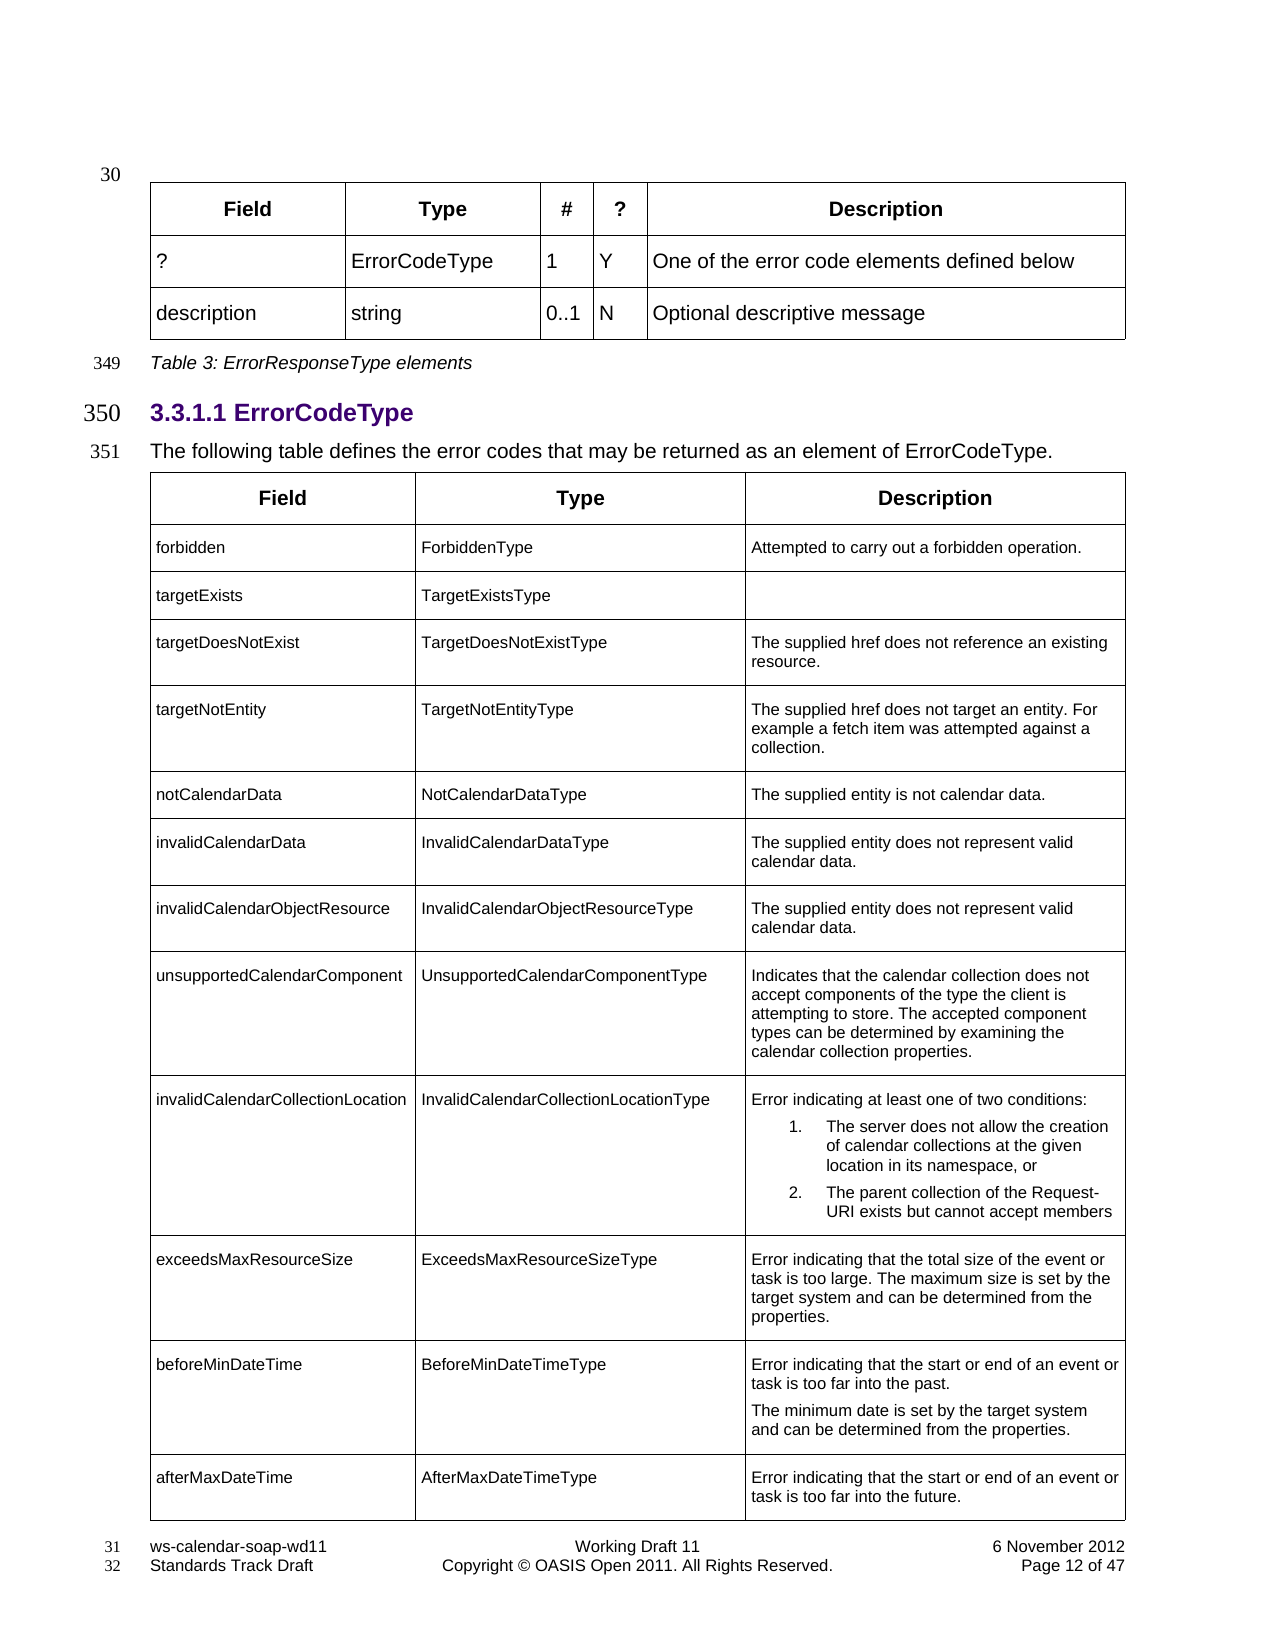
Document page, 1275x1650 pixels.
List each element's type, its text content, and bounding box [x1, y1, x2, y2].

table_cell UnsupportedCalendarComponentType [416, 952, 745, 1075]
table_cell Error indicating at least one of two conditions: The server does not allow the creation of calendar collections at the given location in its namespace, or The parent collection of the Request-URI exists but cannot accept members [746, 1076, 1125, 1235]
subtitle ErrorCodeType [150, 398, 1125, 427]
table_cell string [346, 288, 540, 339]
table_cell targetExists [151, 572, 415, 618]
table_cell ExceedsMaxResourceSizeType [416, 1236, 745, 1340]
table_header Type [416, 473, 745, 524]
table_cell AfterMaxDateTimeType [416, 1455, 745, 1520]
table_cell InvalidCalendarObjectResourceType [416, 886, 745, 951]
table_header ? [594, 183, 647, 234]
table_cell unsupportedCalendarComponent [151, 952, 415, 1075]
table_cell Attempted to carry out a forbidden operation. [746, 525, 1125, 571]
table_cell notCalendarData [151, 772, 415, 818]
table_cell invalidCalendarObjectResource [151, 886, 415, 951]
table_header # [541, 183, 593, 234]
table_cell N [594, 288, 647, 339]
table_cell description [151, 288, 345, 339]
table_cell Error indicating that the total size of the event or task is too large. The maximum size is set by the target system and can be determined from the properties. [746, 1236, 1125, 1340]
table_cell InvalidCalendarCollectionLocationType [416, 1076, 745, 1235]
table_cell BeforeMinDateTimeType [416, 1341, 745, 1453]
table_cell NotCalendarDataType [416, 772, 745, 818]
table_cell Optional descriptive message [648, 288, 1125, 339]
table_cell ErrorCodeType [346, 236, 540, 287]
table_cell invalidCalendarCollectionLocation [151, 1076, 415, 1235]
table_cell forbidden [151, 525, 415, 571]
table_cell 0..1 [541, 288, 593, 339]
table_cell invalidCalendarData [151, 819, 415, 885]
table_cell Error indicating that the start or end of an event or task is too far into the past. The minimum date is set by the target system and can be determined from the properties. [746, 1341, 1125, 1453]
table_cell Error indicating that the start or end of an event or task is too far into the future. [746, 1455, 1125, 1520]
table_cell [746, 572, 1125, 618]
table_cell InvalidCalendarDataType [416, 819, 745, 885]
table_cell 1 [541, 236, 593, 287]
table_cell TargetDoesNotExistType [416, 620, 745, 685]
table_cell exceedsMaxResourceSize [151, 1236, 415, 1340]
table_cell ? [151, 236, 345, 287]
table_cell The supplied entity does not represent valid calendar data. [746, 886, 1125, 951]
table_cell The supplied entity is not calendar data. [746, 772, 1125, 818]
table_header Description [746, 473, 1125, 524]
table_cell afterMaxDateTime [151, 1455, 415, 1520]
table_cell targetDoesNotExist [151, 620, 415, 685]
table_cell TargetExistsType [416, 572, 745, 618]
table_cell One of the error code elements defined below [648, 236, 1125, 287]
table_cell The supplied href does not reference an existing resource. [746, 620, 1125, 685]
table_header Field [151, 473, 415, 524]
table_cell The supplied href does not target an entity. For example a fetch item was attempted against a collection. [746, 686, 1125, 771]
table_cell beforeMinDateTime [151, 1341, 415, 1453]
table_header Description [648, 183, 1125, 234]
text The following table defines the error codes that may be returned as an element of ErrorCodeType. [150, 439, 1125, 463]
table_cell Indicates that the calendar collection does not accept components of the type the client is attempting to store. The accepted component types can be determined by examining the calendar collection properties. [746, 952, 1125, 1075]
table_cell ForbiddenType [416, 525, 745, 571]
table_cell targetNotEntity [151, 686, 415, 771]
text Table 3: ErrorResponseType elements [150, 351, 1125, 373]
table_header Field [151, 183, 345, 234]
table_cell TargetNotEntityType [416, 686, 745, 771]
table_cell Y [594, 236, 647, 287]
table_cell The supplied entity does not represent valid calendar data. [746, 819, 1125, 885]
table_header Type [346, 183, 540, 234]
